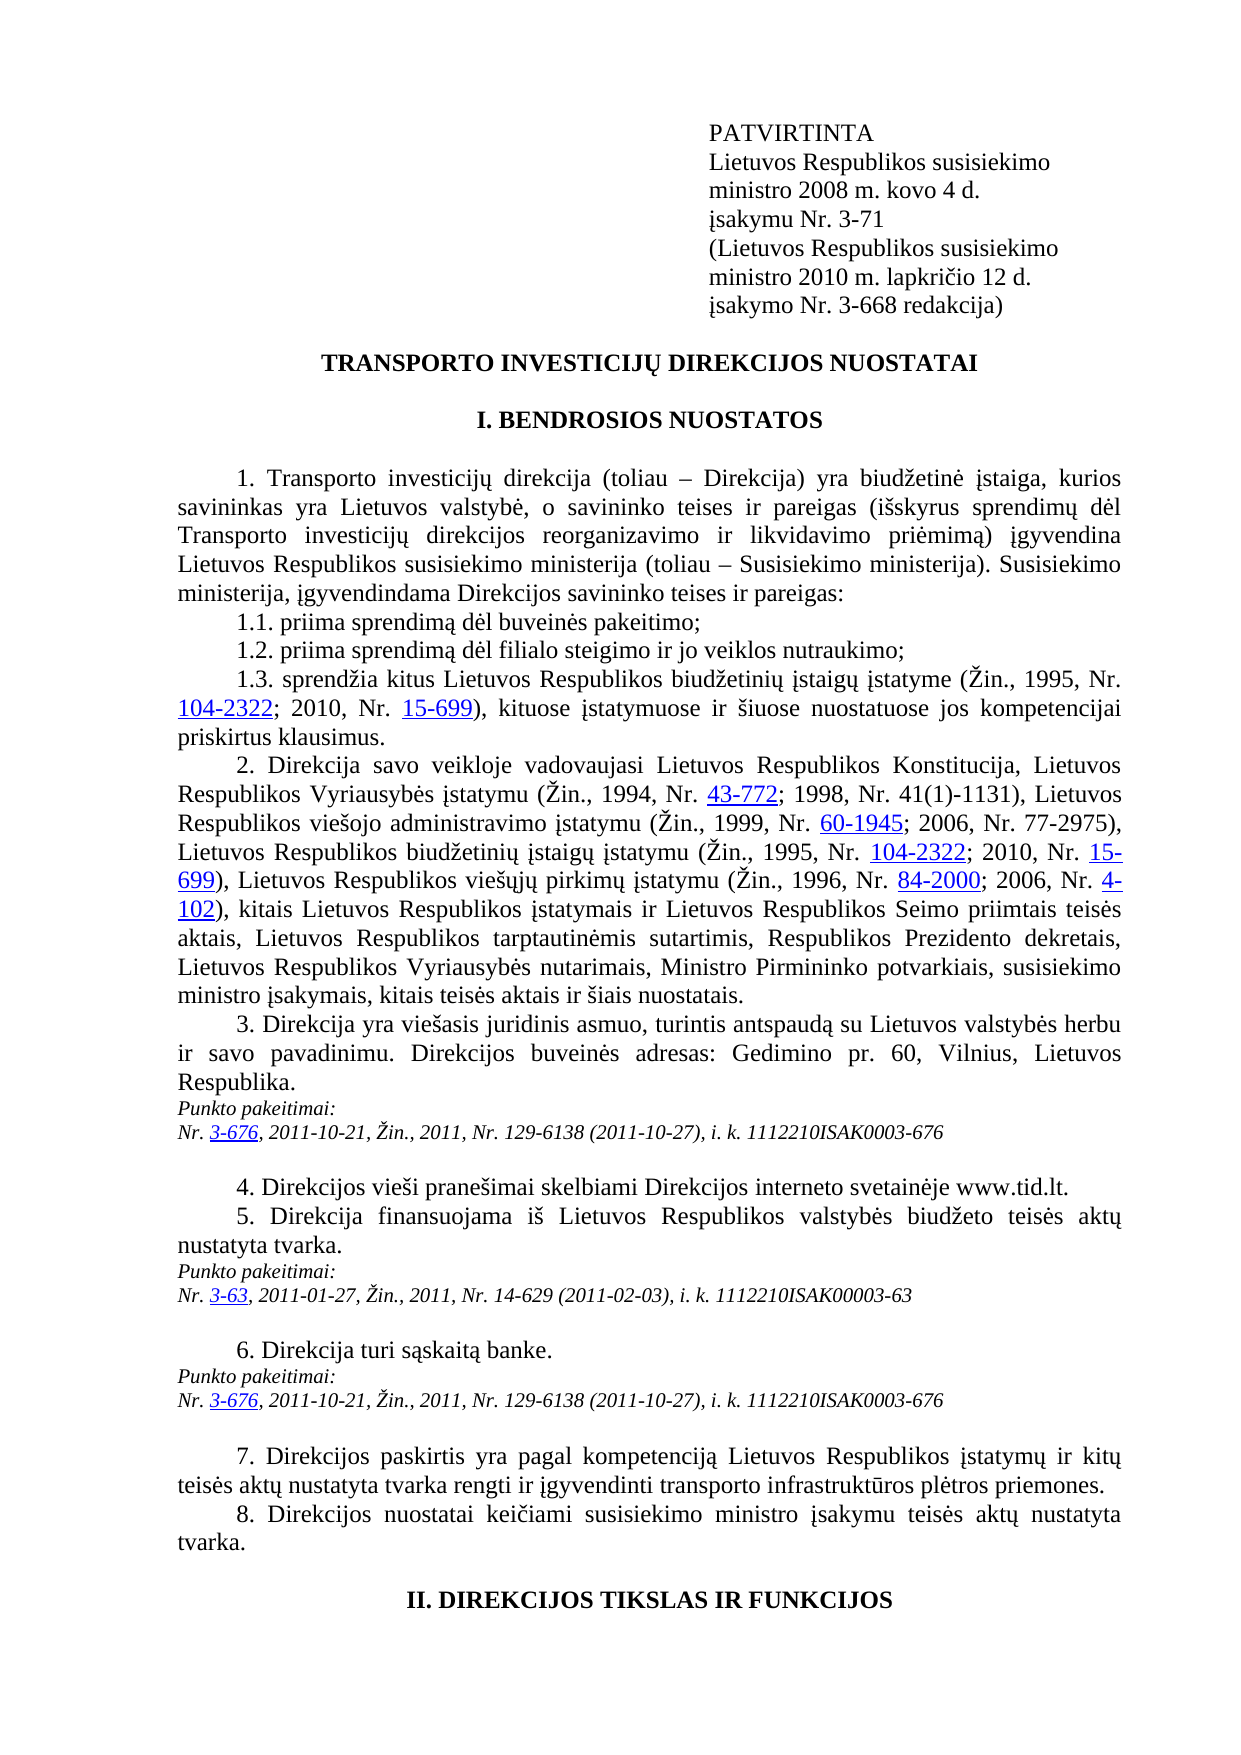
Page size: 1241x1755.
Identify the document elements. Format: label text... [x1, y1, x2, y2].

text I. BENDROSIOS NUOSTATOS [177, 406, 1122, 434]
text įsakymu Nr. 3-71 [177, 204, 1122, 233]
text 5. Direkcija finansuojama iš Lietuvos Respublikos valstybės biudžeto teisės aktų nustatyta tvarka. [177, 1201, 1122, 1259]
text 2. Direkcija savo veikloje vadovaujasi Lietuvos Respublikos Konstitucija, Lietuvos Respublikos Vyriausybės įstatymu (Žin., 1994, Nr. 43-772; 1998, Nr. 41(1)-1131), Lietuvos Respublikos viešojo administravimo įstatymu (Žin., 1999, Nr. 60-1945; 2006, Nr. 77-2975), Lietuvos Respublikos biudžetinių įstaigų įstatymu (Žin., 1995, Nr. 104-2322; 2010, Nr. 15-699), Lietuvos Respublikos viešųjų pirkimų įstatymu (Žin., 1996, Nr. 84-2000; 2006, Nr. 4-102), kitais Lietuvos Respublikos įstatymais ir Lietuvos Respublikos Seimo priimtais teisės aktais, Lietuvos Respublikos tarptautinėmis sutartimis, Respublikos Prezidento dekretais, Lietuvos Respublikos Vyriausybės nutarimais, Ministro Pirmininko potvarkiais, susisiekimo ministro įsakymais, kitais teisės aktais ir šiais nuostatais. [177, 751, 1122, 1009]
text Punkto pakeitimai: [177, 1259, 1122, 1283]
text 1.1. priima sprendimą dėl buveinės pakeitimo; [177, 607, 1122, 636]
text Punkto pakeitimai: [177, 1096, 1122, 1120]
text 1. Transporto investicijų direkcija (toliau – Direkcija) yra biudžetinė įstaiga, kurios savininkas yra Lietuvos valstybė, o savininko teises ir pareigas (išskyrus sprendimų dėl Transporto investicijų direkcijos reorganizavimo ir likvidavimo priėmimą) įgyvendina Lietuvos Respublikos susisiekimo ministerija (toliau – Susisiekimo ministerija). Susisiekimo ministerija, įgyvendindama Direkcijos savininko teises ir pareigas: [177, 463, 1122, 607]
text ministro 2008 m. kovo 4 d. [177, 176, 1122, 204]
text 4. Direkcijos vieši pranešimai skelbiami Direkcijos interneto svetainėje www.tid.lt. [177, 1172, 1122, 1201]
text 1.3. sprendžia kitus Lietuvos Respublikos biudžetinių įstaigų įstatyme (Žin., 1995, Nr. 104-2322; 2010, Nr. 15-699), kituose įstatymuose ir šiuose nuostatuose jos kompetencijai priskirtus klausimus. [177, 664, 1122, 751]
text Lietuvos Respublikos susisiekimo [177, 147, 1122, 176]
text 6. Direkcija turi sąskaitą banke. [177, 1336, 1122, 1364]
text Nr. 3-676, 2011-10-21, Žin., 2011, Nr. 129-6138 (2011-10-27), i. k. 1112210ISAK0003-676 [177, 1388, 1122, 1412]
text 3. Direkcija yra viešasis juridinis asmuo, turintis antspaudą su Lietuvos valstybės herbu ir savo pavadinimu. Direkcijos buveinės adresas: Gedimino pr. 60, Vilnius, Lietuvos Respublika. [177, 1009, 1122, 1096]
text Punkto pakeitimai: [177, 1364, 1122, 1388]
text TRANSPORTO INVESTICIJŲ DIREKCIJOS NUOSTATAI [177, 348, 1122, 377]
text 1.2. priima sprendimą dėl filialo steigimo ir jo veiklos nutraukimo; [177, 636, 1122, 664]
text (Lietuvos Respublikos susisiekimo [177, 233, 1122, 262]
text Nr. 3-63, 2011-01-27, Žin., 2011, Nr. 14-629 (2011-02-03), i. k. 1112210ISAK00003-63 [177, 1283, 1122, 1307]
text Nr. 3-676, 2011-10-21, Žin., 2011, Nr. 129-6138 (2011-10-27), i. k. 1112210ISAK0003-676 [177, 1120, 1122, 1144]
text PATVIRTINTA [709, 118, 1122, 147]
text II. DIREKCIJOS TIKSLAS IR FUNKCIJOS [177, 1585, 1122, 1614]
text 7. Direkcijos paskirtis yra pagal kompetenciją Lietuvos Respublikos įstatymų ir kitų teisės aktų nustatyta tvarka rengti ir įgyvendinti transporto infrastruktūros plėtros priemones. [177, 1441, 1122, 1499]
text 8. Direkcijos nuostatai keičiami susisiekimo ministro įsakymu teisės aktų nustatyta tvarka. [177, 1499, 1122, 1556]
text ministro 2010 m. lapkričio 12 d. [177, 262, 1122, 291]
text įsakymo Nr. 3-668 redakcija) [177, 291, 1122, 319]
